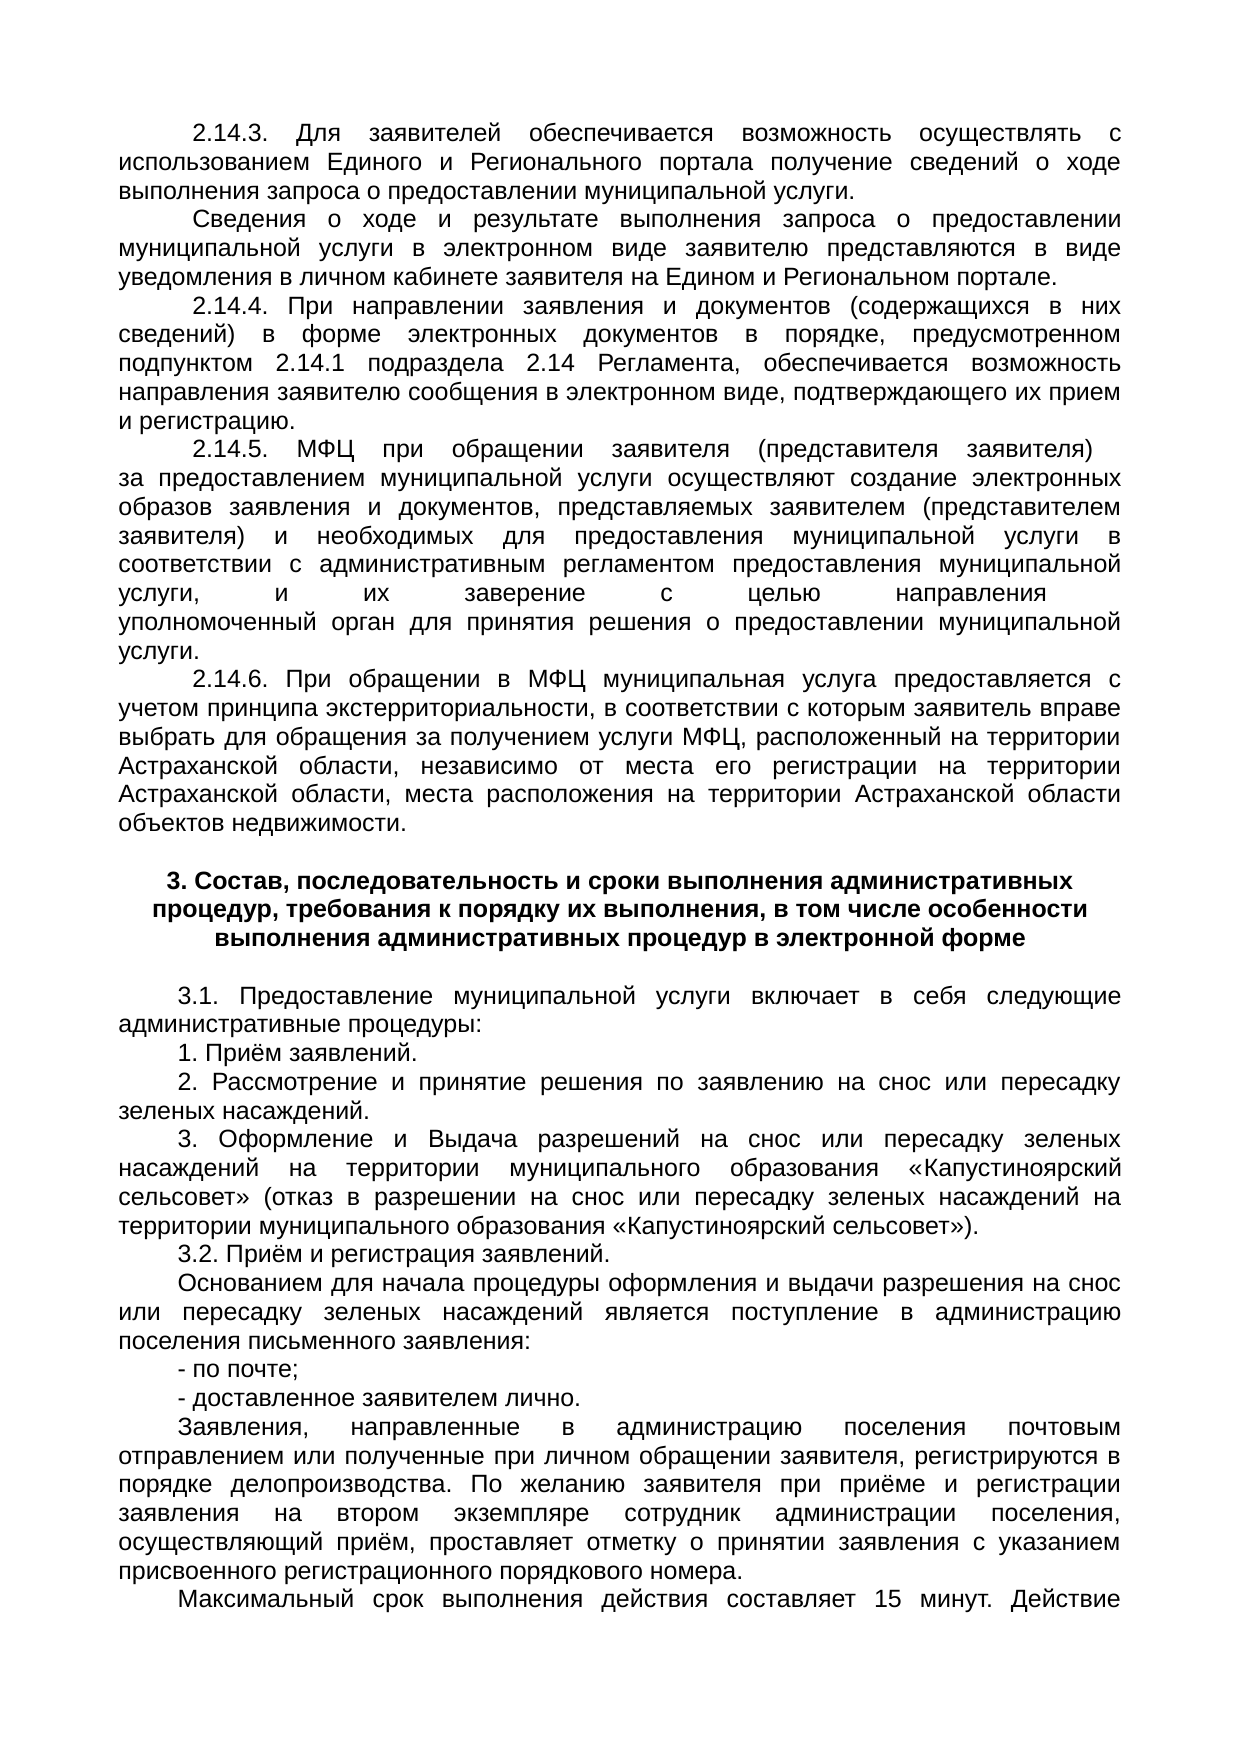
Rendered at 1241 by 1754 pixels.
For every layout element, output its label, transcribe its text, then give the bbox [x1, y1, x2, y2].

text Основанием для начала процедуры оформления и выдачи разрешения на снос или пересадку зеленых насаждений является поступление в администрацию поселения письменного заявления: [118, 1268, 1122, 1354]
text 3. Оформление и Выдача разрешений на снос или пересадку зеленых насаждений на территории муниципального образования «Капустиноярский сельсовет» (отказ в разрешении на снос или пересадку зеленых насаждений на территории муниципального образования «Капустиноярский сельсовет»). [118, 1124, 1122, 1239]
text 2.14.4. При направлении заявления и документов (содержащихся в них сведений) в форме электронных документов в порядке, предусмотренном подпунктом 2.14.1 подраздела 2.14 Регламента, обеспечивается возможность направления заявителю сообщения в электронном виде, подтверждающего их прием и регистрацию. [118, 291, 1122, 434]
text - по почте; [118, 1354, 1122, 1383]
text Заявления, направленные в администрацию поселения почтовым отправлением или полученные при личном обращении заявителя, регистрируются в порядке делопроизводства. По желанию заявителя при приёме и регистрации заявления на втором экземпляре сотрудник администрации поселения, осуществляющий приём, проставляет отметку о принятии заявления с указанием присвоенного регистрационного порядкового номера. [118, 1412, 1122, 1584]
text 2.14.3. Для заявителей обеспечивается возможность осуществлять с использованием Единого и Регионального портала получение сведений о ходе выполнения запроса о предоставлении муниципальной услуги. [118, 118, 1122, 204]
text 3.2. Приём и регистрация заявлений. [118, 1239, 1122, 1268]
text 1. Приём заявлений. [118, 1038, 1122, 1067]
text - доставленное заявителем лично. [118, 1383, 1122, 1412]
text 3. Состав, последовательность и сроки выполнения административных процедур, требования к порядку их выполнения, в том числе особенности выполнения административных процедур в электронной форме [118, 866, 1122, 952]
text Максимальный срок выполнения действия составляет 15 минут. Действие [118, 1584, 1122, 1613]
text Сведения о ходе и результате выполнения запроса о предоставлении муниципальной услуги в электронном виде заявителю представляются в виде уведомления в личном кабинете заявителя на Едином и Региональном портале. [118, 204, 1122, 291]
text 2.14.6. При обращении в МФЦ муниципальная услуга предоставляется с учетом принципа экстерриториальности, в соответствии с которым заявитель вправе выбрать для обращения за получением услуги МФЦ, расположенный на территории Астраханской области, независимо от места его регистрации на территории Астраханской области, места расположения на территории Астраханской области объектов недвижимости. [118, 664, 1122, 837]
text 2.14.5. МФЦ при обращении заявителя (представителя заявителя) за предоставлением муниципальной услуги осуществляют создание электронных образов заявления и документов, представляемых заявителем (представителем заявителя) и необходимых для предоставления муниципальной услуги в соответствии с административным регламентом предоставления муниципальной услуги, и их заверение с целью направления уполномоченный орган для принятия решения о предоставлении муниципальной услуги. [118, 434, 1122, 664]
text 3.1. Предоставление муниципальной услуги включает в себя следующие административные процедуры: [118, 981, 1122, 1038]
text 2. Рассмотрение и принятие решения по заявлению на снос или пересадку зеленых насаждений. [118, 1067, 1122, 1124]
